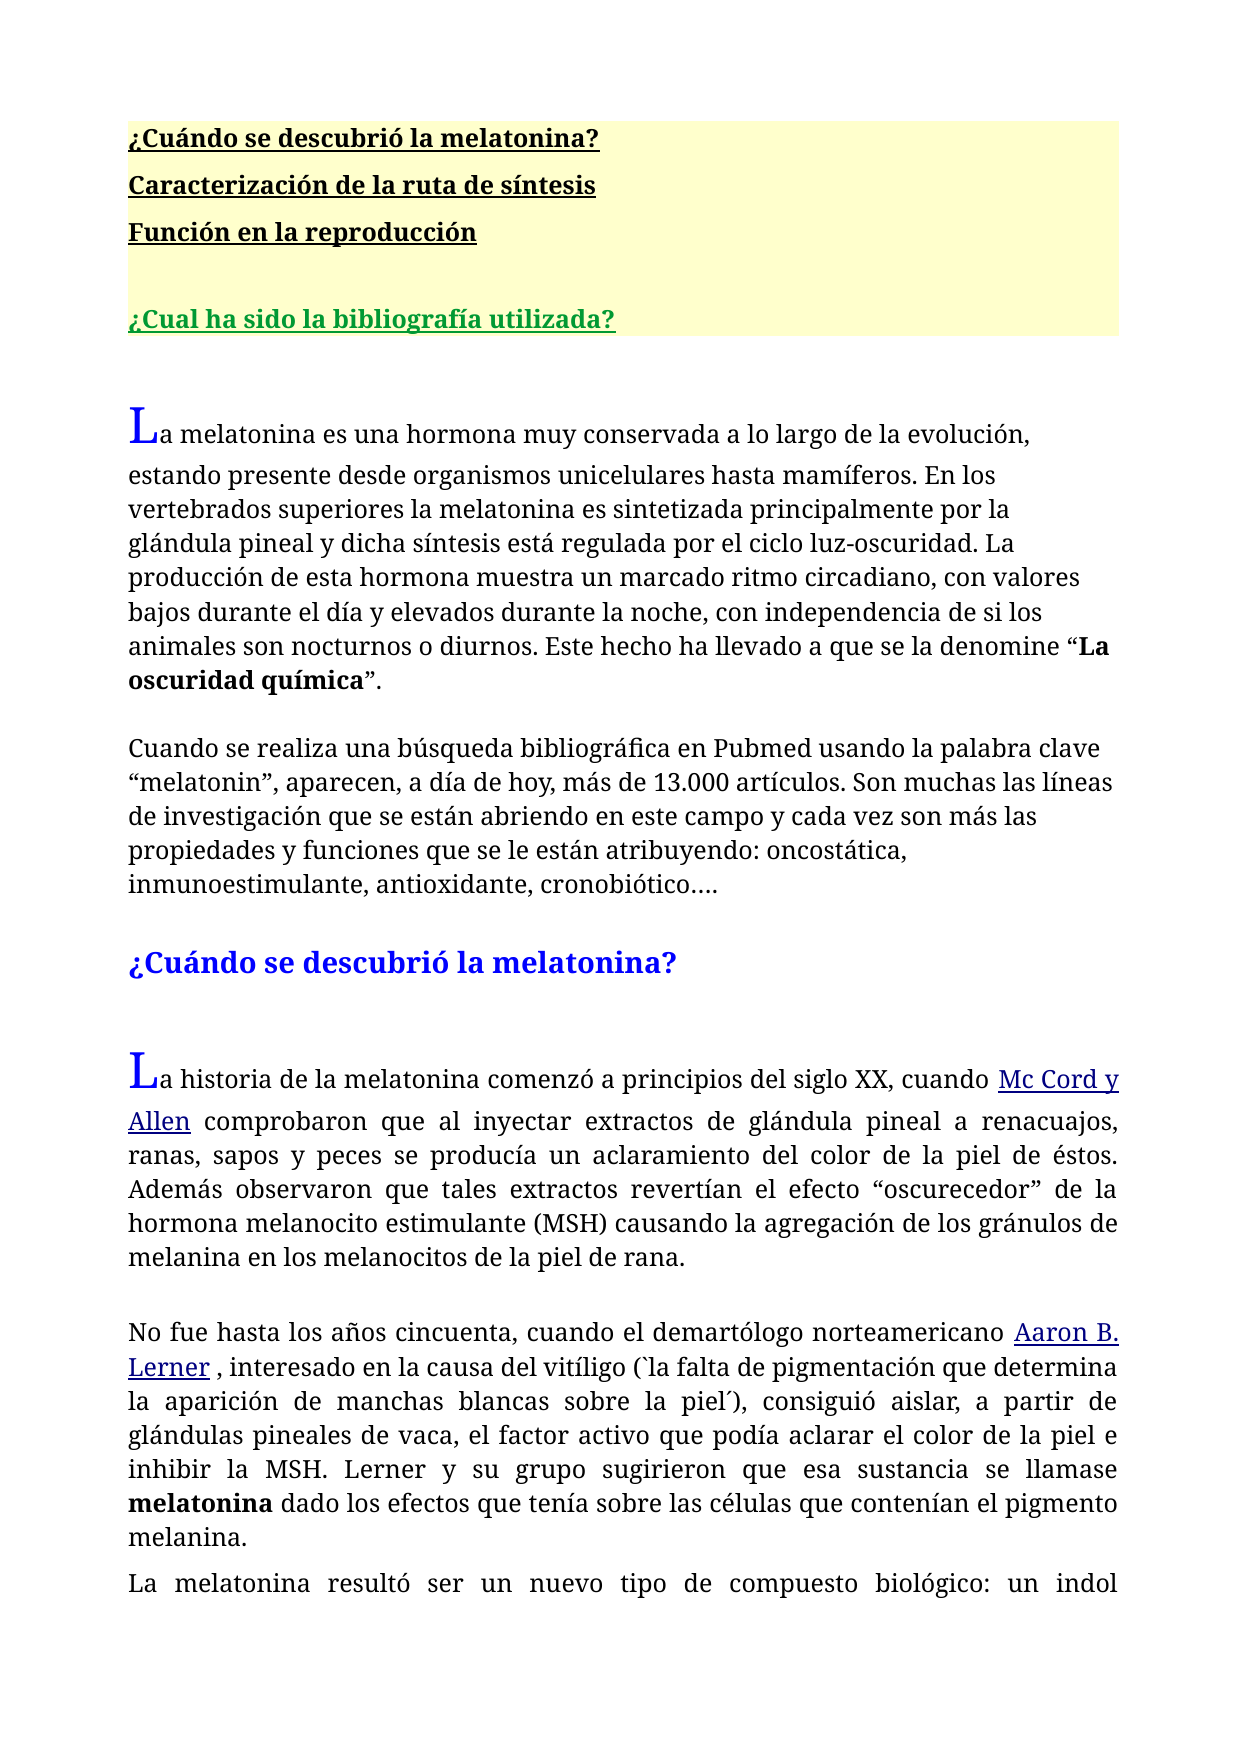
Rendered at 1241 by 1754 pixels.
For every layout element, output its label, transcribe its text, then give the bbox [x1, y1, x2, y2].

table_header [117, 118, 125, 1603]
table_header ¿Cuándo se descubrió la melatonina? Caracterización de la ruta de síntesis Función en la reproducción ¿Cual ha sido la bibliografía utilizada? La melatonina es una hormona muy conservada a lo largo de la evolución, estando presente desde organismos unicelulares hasta mamíferos. En los vertebrados superiores la melatonina es sintetizada principalmente por la glándula pineal y dicha síntesis está regulada por el ciclo luz-oscuridad. La producción de esta hormona muestra un marcado ritmo circadiano, con valores bajos durante el día y elevados durante la noche, con independencia de si los animales son nocturnos o diurnos. Este hecho ha llevado a que se la denomine “La oscuridad química”. Cuando se realiza una búsqueda bibliográfica en Pubmed usando la palabra clave “melatonin”, aparecen, a día de hoy, más de 13.000 artículos. Son muchas las líneas de investigación que se están abriendo en este campo y cada vez son más las propiedades y funciones que se le están atribuyendo: oncostática, inmunoestimulante, antioxidante, cronobiótico…. ¿Cuándo se descubrió la melatonina? La historia de la melatonina comenzó a principios del siglo XX, cuando Mc Cord y Allen comprobaron que al inyectar extractos de glándula pineal a renacuajos, ranas, sapos y peces se producía un aclaramiento del color de la piel de éstos. Además observaron que tales extractos revertían el efecto “oscurecedor” de la hormona melanocito estimulante (MSH) causando la agregación de los gránulos de melanina en los melanocitos de la piel de rana. No fue hasta los años cincuenta, cuando el demartólogo norteamericano Aaron B. Lerner , interesado en la causa del vitíligo (`la falta de pigmentación que determina la aparición de manchas blancas sobre la piel´), consiguió aislar, a partir de glándulas pineales de vaca, el factor activo que podía aclarar el color de la piel e inhibir la MSH. Lerner y su grupo sugirieron que esa sustancia se llamase melatonina dado los efectos que tenía sobre las células que contenían el pigmento melanina. La melatonina resultó ser un nuevo tipo de compuesto biológico: un indol [125, 118, 1122, 1603]
